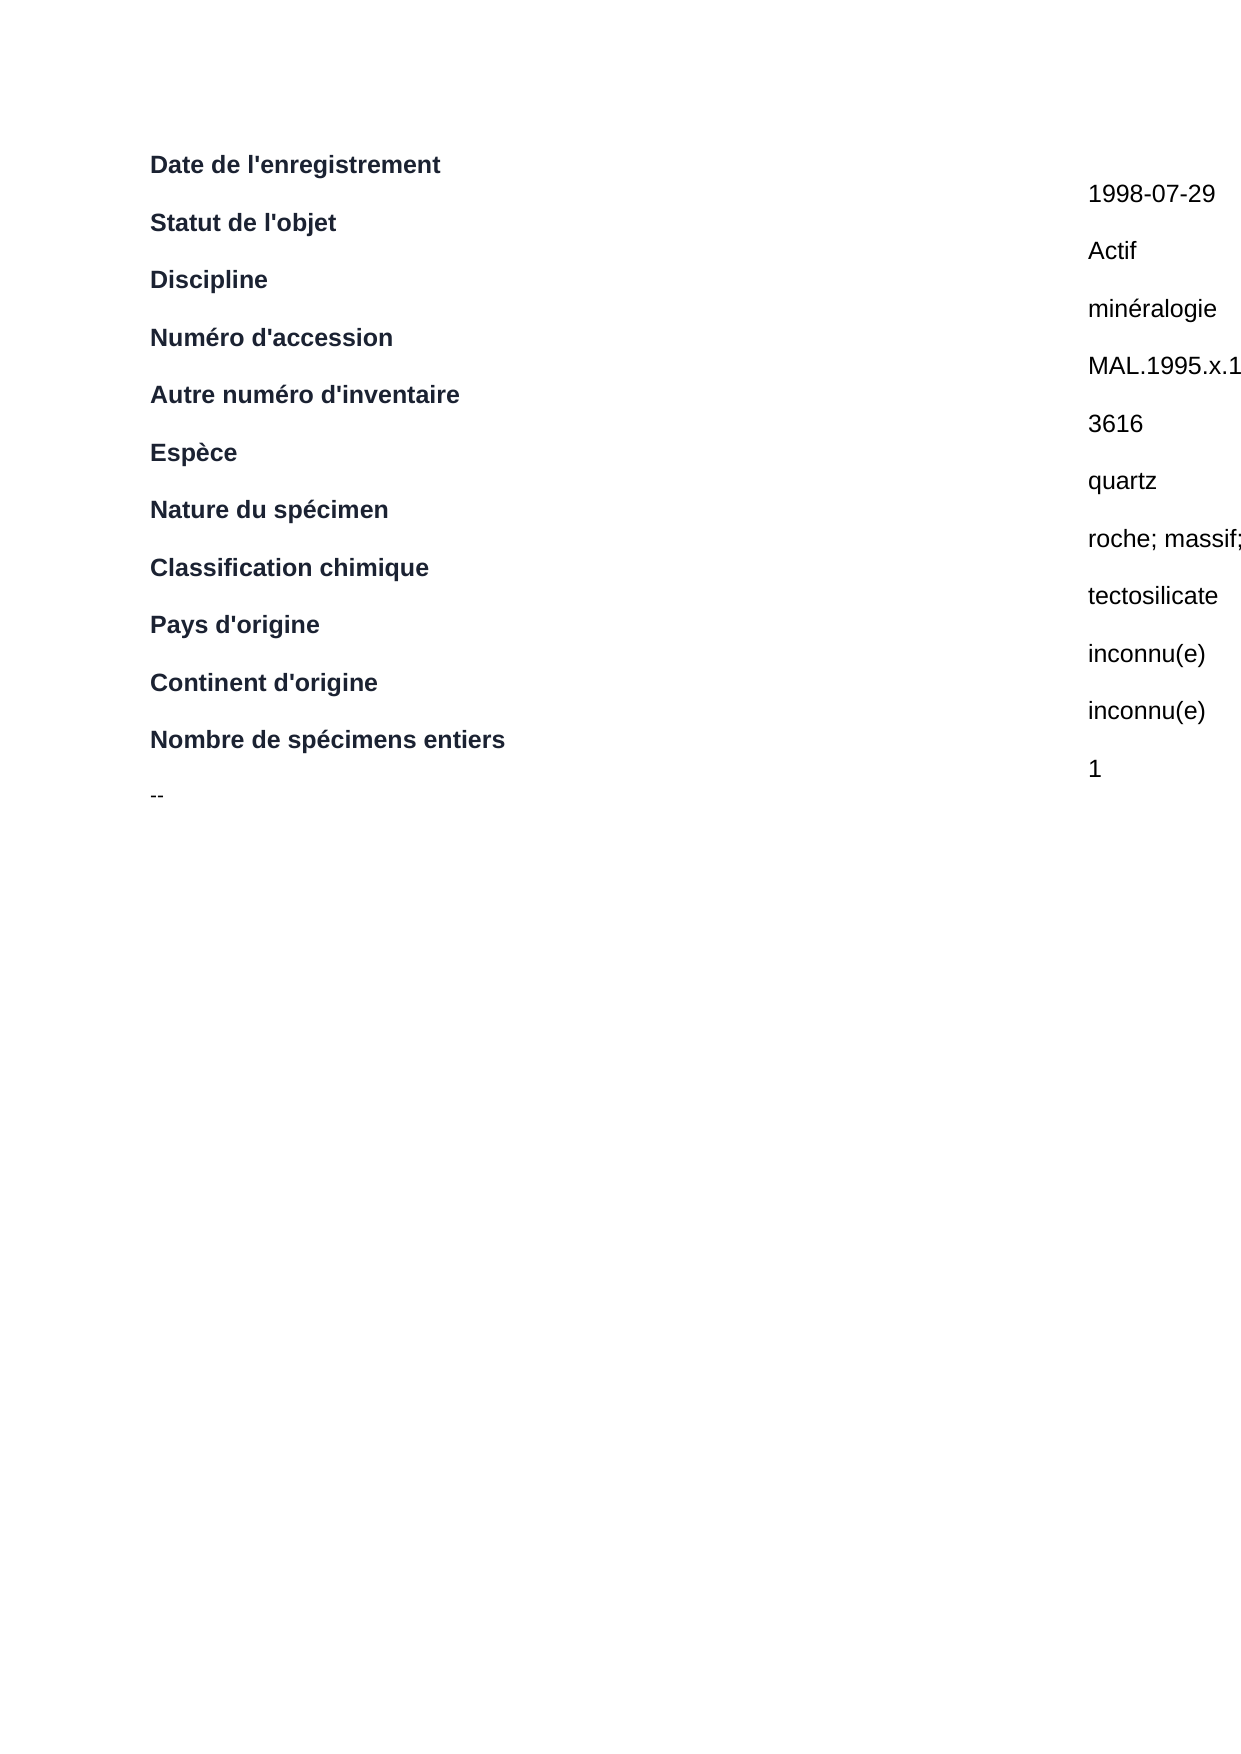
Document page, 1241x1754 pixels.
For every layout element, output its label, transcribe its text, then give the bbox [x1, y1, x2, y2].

text Classification chimique [150, 552, 1090, 581]
text tectosilicate [1088, 581, 1240, 610]
text Continent d'origine [150, 667, 1090, 696]
text 1998-07-29 [1088, 179, 1240, 207]
text Espèce [150, 437, 1090, 466]
text Statut de l'objet [150, 207, 1090, 236]
text Numéro d'accession [150, 322, 1090, 351]
text Actif [1088, 236, 1240, 265]
text minéralogie [1088, 294, 1240, 322]
text 3616 [1088, 409, 1240, 437]
text 1 [1088, 754, 1240, 782]
text roche; massif; cristallin [1088, 524, 1240, 552]
text Discipline [150, 265, 1090, 294]
text Pays d'origine [150, 610, 1090, 639]
text inconnu(e) [1088, 696, 1240, 725]
text Autre numéro d'inventaire [150, 380, 1090, 409]
text MAL.1995.x.1977 [1088, 351, 1240, 380]
text -- [150, 782, 1090, 806]
text inconnu(e) [1088, 639, 1240, 667]
text quartz [1088, 466, 1240, 495]
text Nature du spécimen [150, 495, 1090, 524]
text Nombre de spécimens entiers [150, 725, 1090, 754]
text Date de l'enregistrement [150, 150, 1090, 179]
